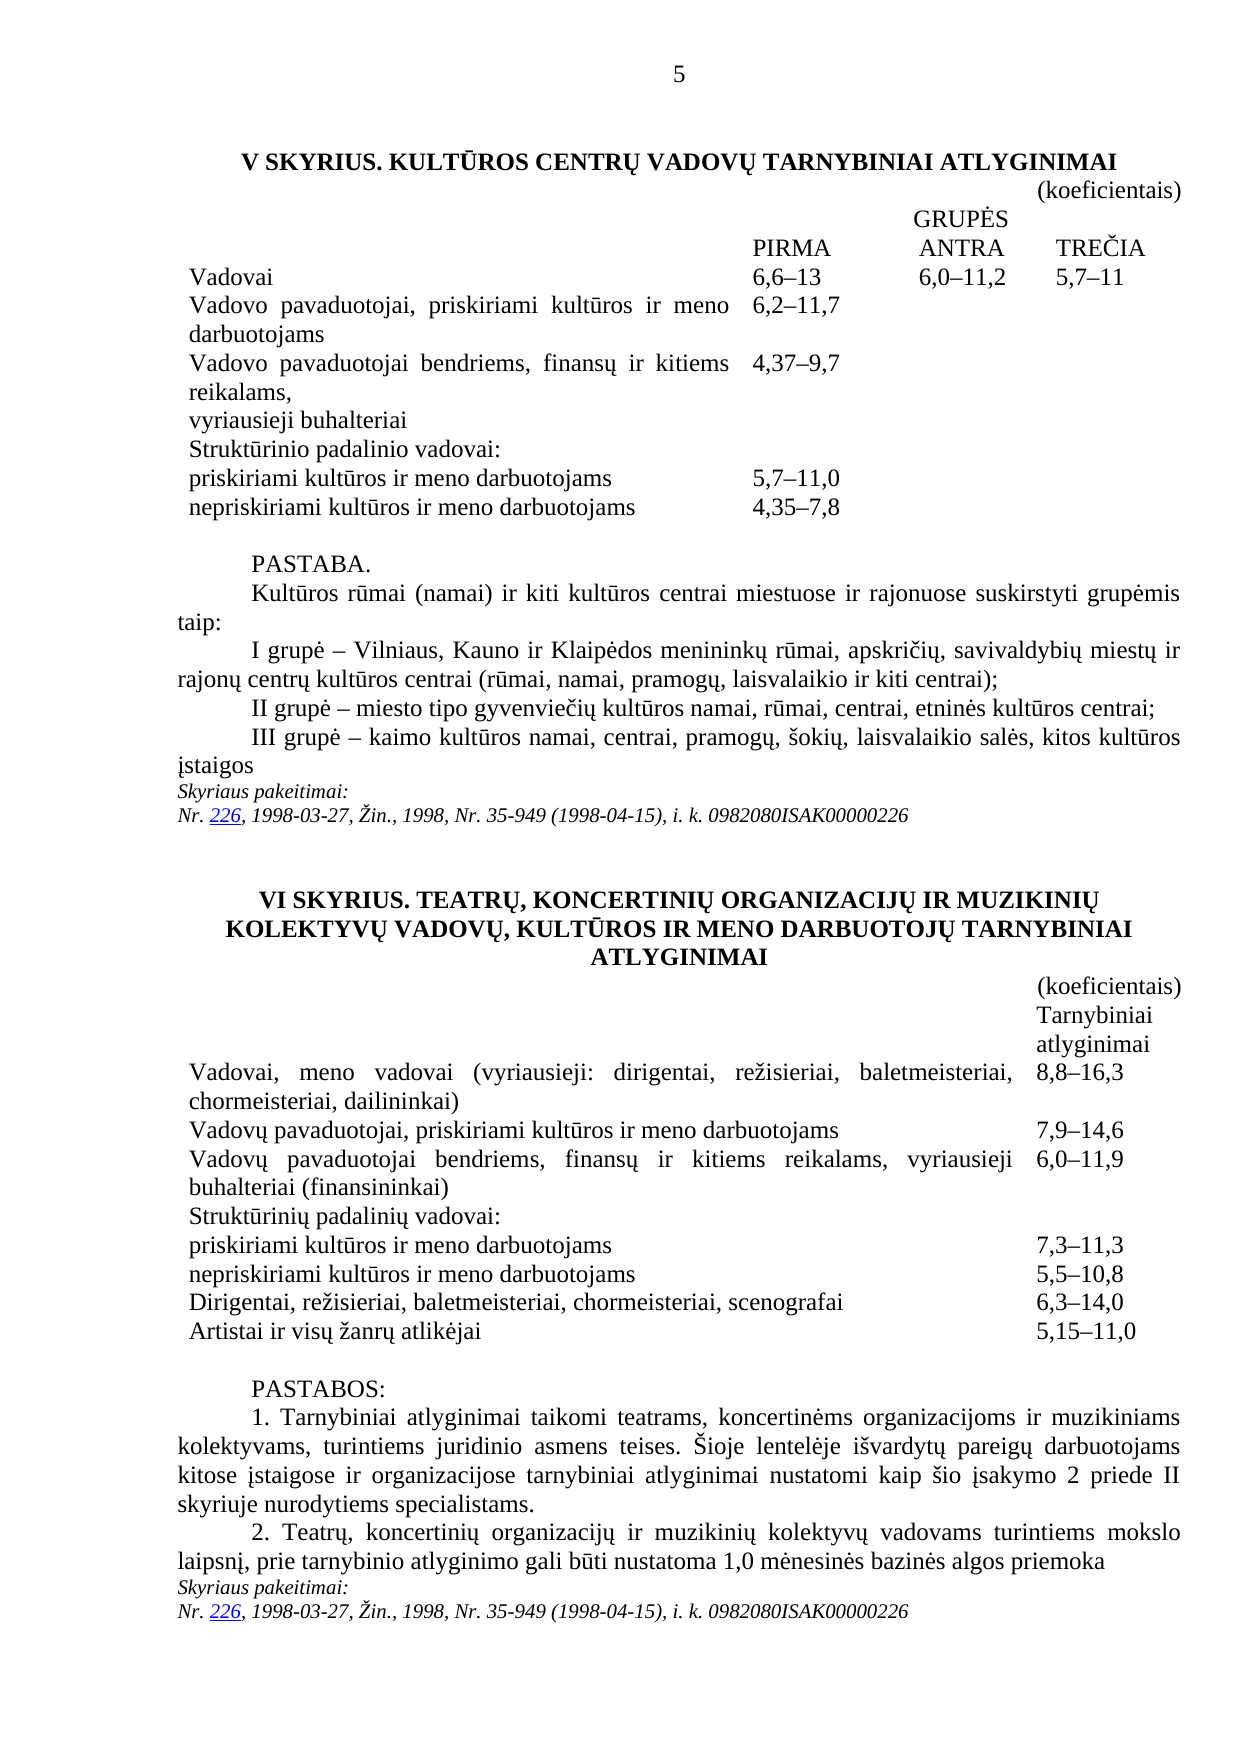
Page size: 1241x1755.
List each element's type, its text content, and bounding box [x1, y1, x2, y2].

text Nr. 226, 1998-03-27, Žin., 1998, Nr. 35-949 (1998-04-15), i. k. 0982080ISAK00000226 [177, 1599, 1181, 1623]
table_cell nepriskiriami kultūros ir meno darbuotojams [177, 492, 741, 521]
table_cell Vadovai, meno vadovai (vyriausieji: dirigentai, režisieriai, baletmeisteriai, chormeisteriai, dailininkai) [177, 1058, 1025, 1115]
text (koeficientais) [177, 971, 1181, 1000]
table_cell 5,7–11 [1044, 262, 1181, 291]
text III grupė – kaimo kultūros namai, centrai, pramogų, šokių, laisvalaikio salės, kitos kultūros įstaigos [177, 722, 1181, 779]
table_cell 6,2–11,7 [741, 291, 907, 348]
table_cell vyriausieji buhalteriai [177, 406, 741, 434]
table_cell [177, 233, 741, 262]
text Kultūros rūmai (namai) ir kiti kultūros centrai miestuose ir rajonuose suskirstyti grupėmis taip: [177, 578, 1181, 636]
table_cell atlyginimai [1025, 1029, 1181, 1057]
table_cell priskiriami kultūros ir meno darbuotojams [177, 1230, 1025, 1259]
table_cell [1044, 463, 1181, 492]
table_cell Struktūrinio padalinio vadovai: [177, 434, 741, 463]
table_cell 5,5–10,8 [1025, 1259, 1181, 1287]
text 1. Tarnybiniai atlyginimai taikomi teatrams, koncertinėms organizacijoms ir muzikiniams kolektyvams, turintiems juridinio asmens teises. Šioje lentelėje išvardytų pareigų darbuotojams kitose įstaigose ir organizacijose tarnybiniai atlyginimai nustatomi kaip šio įsakymo 2 priede II skyriuje nurodytiems specialistams. [177, 1402, 1181, 1517]
table_cell Vadovai [177, 262, 741, 291]
text Skyriaus pakeitimai: [177, 779, 1181, 803]
table_cell 6,6–13 [741, 262, 907, 291]
table_cell ANTRA [908, 233, 1044, 262]
table_cell Dirigentai, režisieriai, baletmeisteriai, chormeisteriai, scenografai [177, 1288, 1025, 1316]
table_cell TREČIA [1044, 233, 1181, 262]
table_cell [908, 406, 1044, 434]
table_cell [741, 406, 907, 434]
table_cell PIRMA [741, 233, 907, 262]
text PASTABA. [177, 549, 1181, 578]
table_cell 6,3–14,0 [1025, 1288, 1181, 1316]
text (koeficientais) [177, 176, 1181, 204]
table_cell Struktūrinių padalinių vadovai: [177, 1201, 1025, 1230]
text I grupė – Vilniaus, Kauno ir Klaipėdos menininkų rūmai, apskričių, savivaldybių miestų ir rajonų centrų kultūros centrai (rūmai, namai, pramogų, laisvalaikio ir kiti centrai); [177, 636, 1181, 693]
text VI skyrius. Teatrų, koncertinių organizacijų ir muzikinių kolektyvų vadovų, kultūros ir meno darbuotojų tarnybiniai atlyginimai [177, 885, 1181, 971]
table_cell [1044, 492, 1181, 521]
table_cell [741, 434, 907, 463]
table_cell [908, 348, 1044, 406]
table_cell [908, 463, 1044, 492]
table_cell 4,37–9,7 [741, 348, 907, 406]
table_header [177, 1000, 1025, 1029]
table_cell [177, 1029, 1025, 1057]
table_cell [908, 434, 1044, 463]
table_cell 5,15–11,0 [1025, 1316, 1181, 1345]
text PASTABOS: [177, 1374, 1181, 1402]
table_cell Vadovo pavaduotojai bendriems, finansų ir kitiems reikalams, [177, 348, 741, 406]
table_header Tarnybiniai [1025, 1000, 1181, 1029]
table_cell 7,3–11,3 [1025, 1230, 1181, 1259]
table_cell 6,0–11,2 [908, 262, 1044, 291]
table_cell [1025, 1201, 1181, 1230]
table_cell [1044, 348, 1181, 406]
table_cell Vadovų pavaduotojai, priskiriami kultūros ir meno darbuotojams [177, 1115, 1025, 1144]
table_cell nepriskiriami kultūros ir meno darbuotojams [177, 1259, 1025, 1287]
table_cell 4,35–7,8 [741, 492, 907, 521]
text 2. Teatrų, koncertinių organizacijų ir muzikinių kolektyvų vadovams turintiems mokslo laipsnį, prie tarnybinio atlyginimo gali būti nustatoma 1,0 mėnesinės bazinės algos priemoka [177, 1517, 1181, 1575]
text Skyriaus pakeitimai: [177, 1575, 1181, 1599]
table_cell 8,8–16,3 [1025, 1058, 1181, 1115]
text V skyrius. Kultūros centrų vadovų tarnybiniai atlyginimai [177, 147, 1181, 176]
table_header [177, 204, 741, 233]
table_header GRUPĖS [741, 204, 1181, 233]
table_cell [1044, 291, 1181, 348]
table_cell Vadovų pavaduotojai bendriems, finansų ir kitiems reikalams, vyriausieji buhalteriai (finansininkai) [177, 1144, 1025, 1201]
text Nr. 226, 1998-03-27, Žin., 1998, Nr. 35-949 (1998-04-15), i. k. 0982080ISAK00000226 [177, 803, 1181, 827]
text II grupė – miesto tipo gyvenviečių kultūros namai, rūmai, centrai, etninės kultūros centrai; [177, 693, 1181, 722]
table_cell [1044, 406, 1181, 434]
table_cell 5,7–11,0 [741, 463, 907, 492]
table_cell priskiriami kultūros ir meno darbuotojams [177, 463, 741, 492]
table_cell 6,0–11,9 [1025, 1144, 1181, 1201]
table_cell [908, 291, 1044, 348]
table_cell [1044, 434, 1181, 463]
table_cell Vadovo pavaduotojai, priskiriami kultūros ir meno darbuotojams [177, 291, 741, 348]
table_cell [908, 492, 1044, 521]
table_cell Artistai ir visų žanrų atlikėjai [177, 1316, 1025, 1345]
table_cell 7,9–14,6 [1025, 1115, 1181, 1144]
